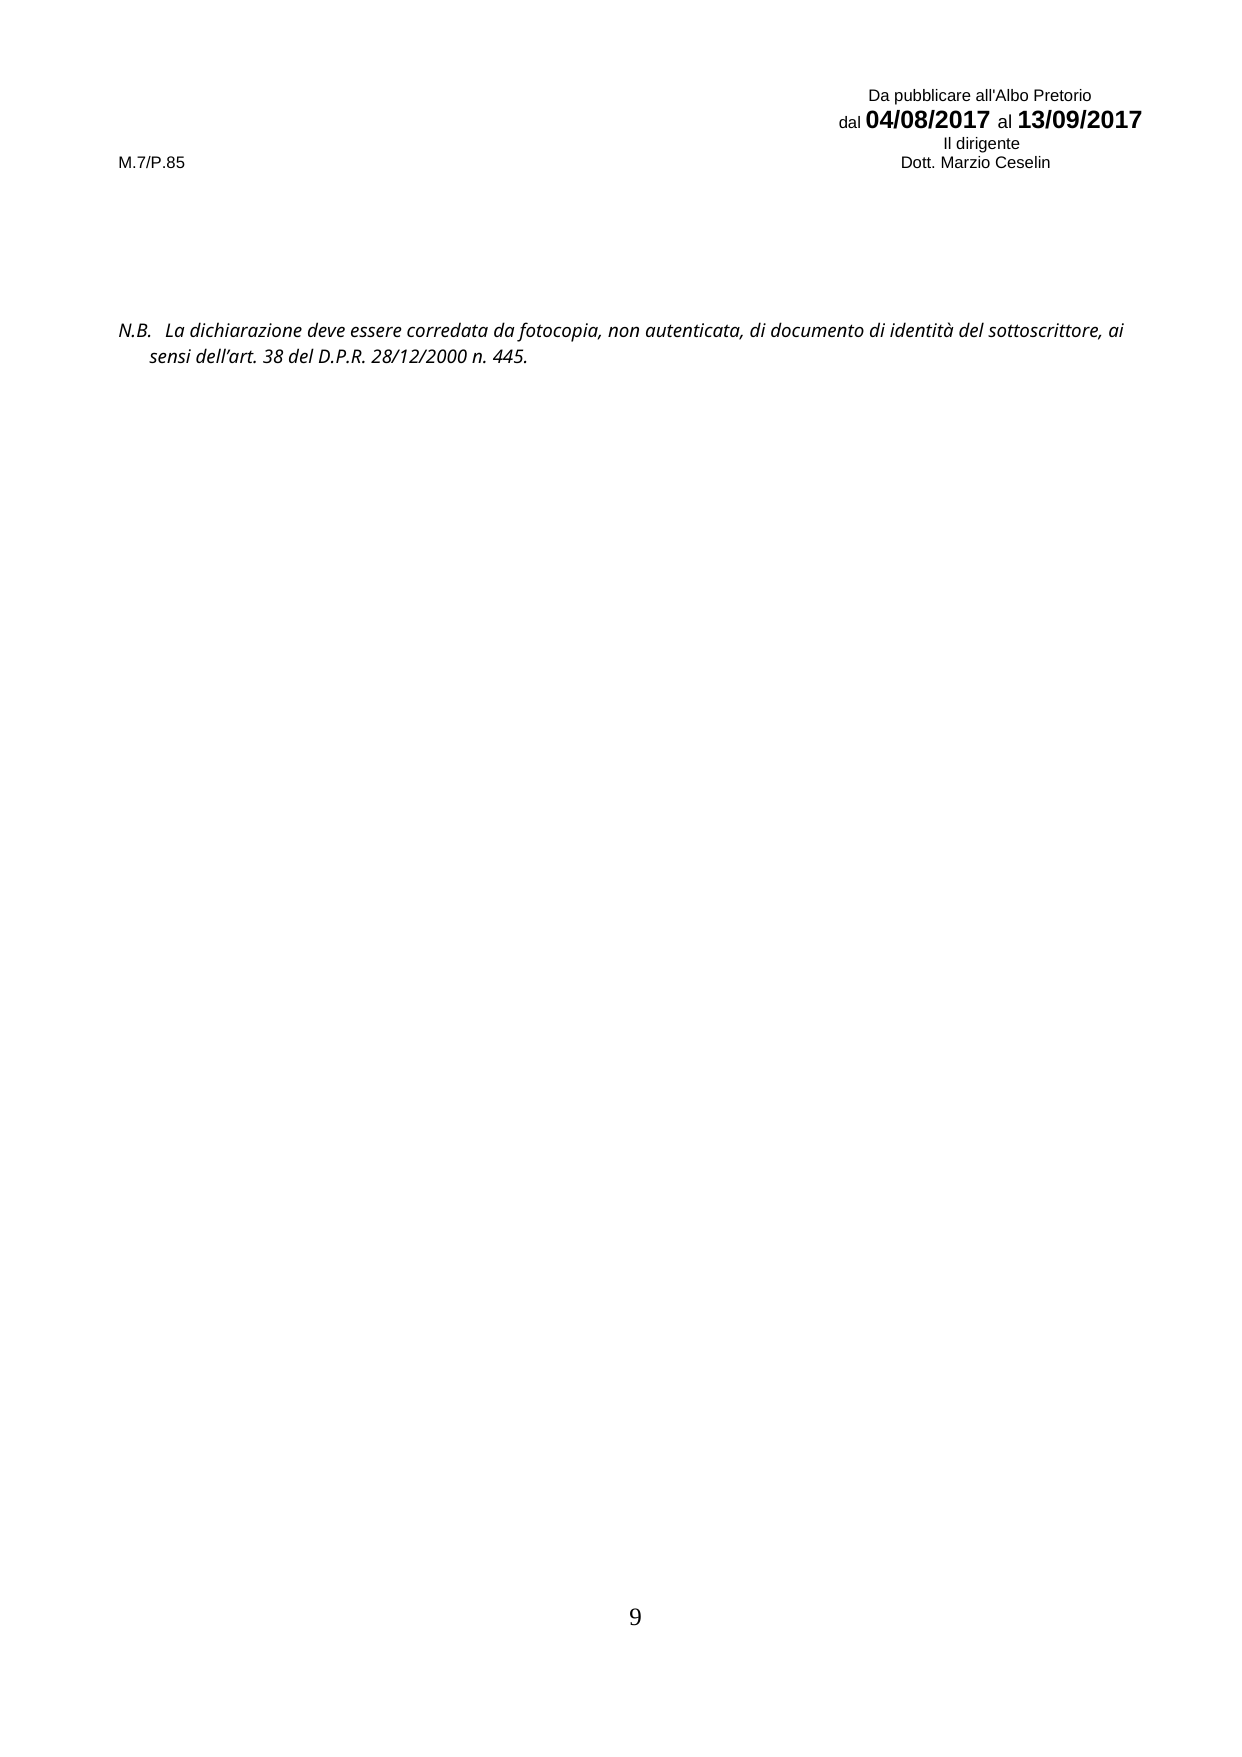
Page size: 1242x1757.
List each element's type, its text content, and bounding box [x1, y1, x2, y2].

text N.B. La dichiarazione deve essere corredata da fotocopia, non autenticata, di documento di identità del sottoscrittore, ai sensi dell’art. 38 del D.P.R. 28/12/2000 n. 445. [118, 317, 1152, 368]
